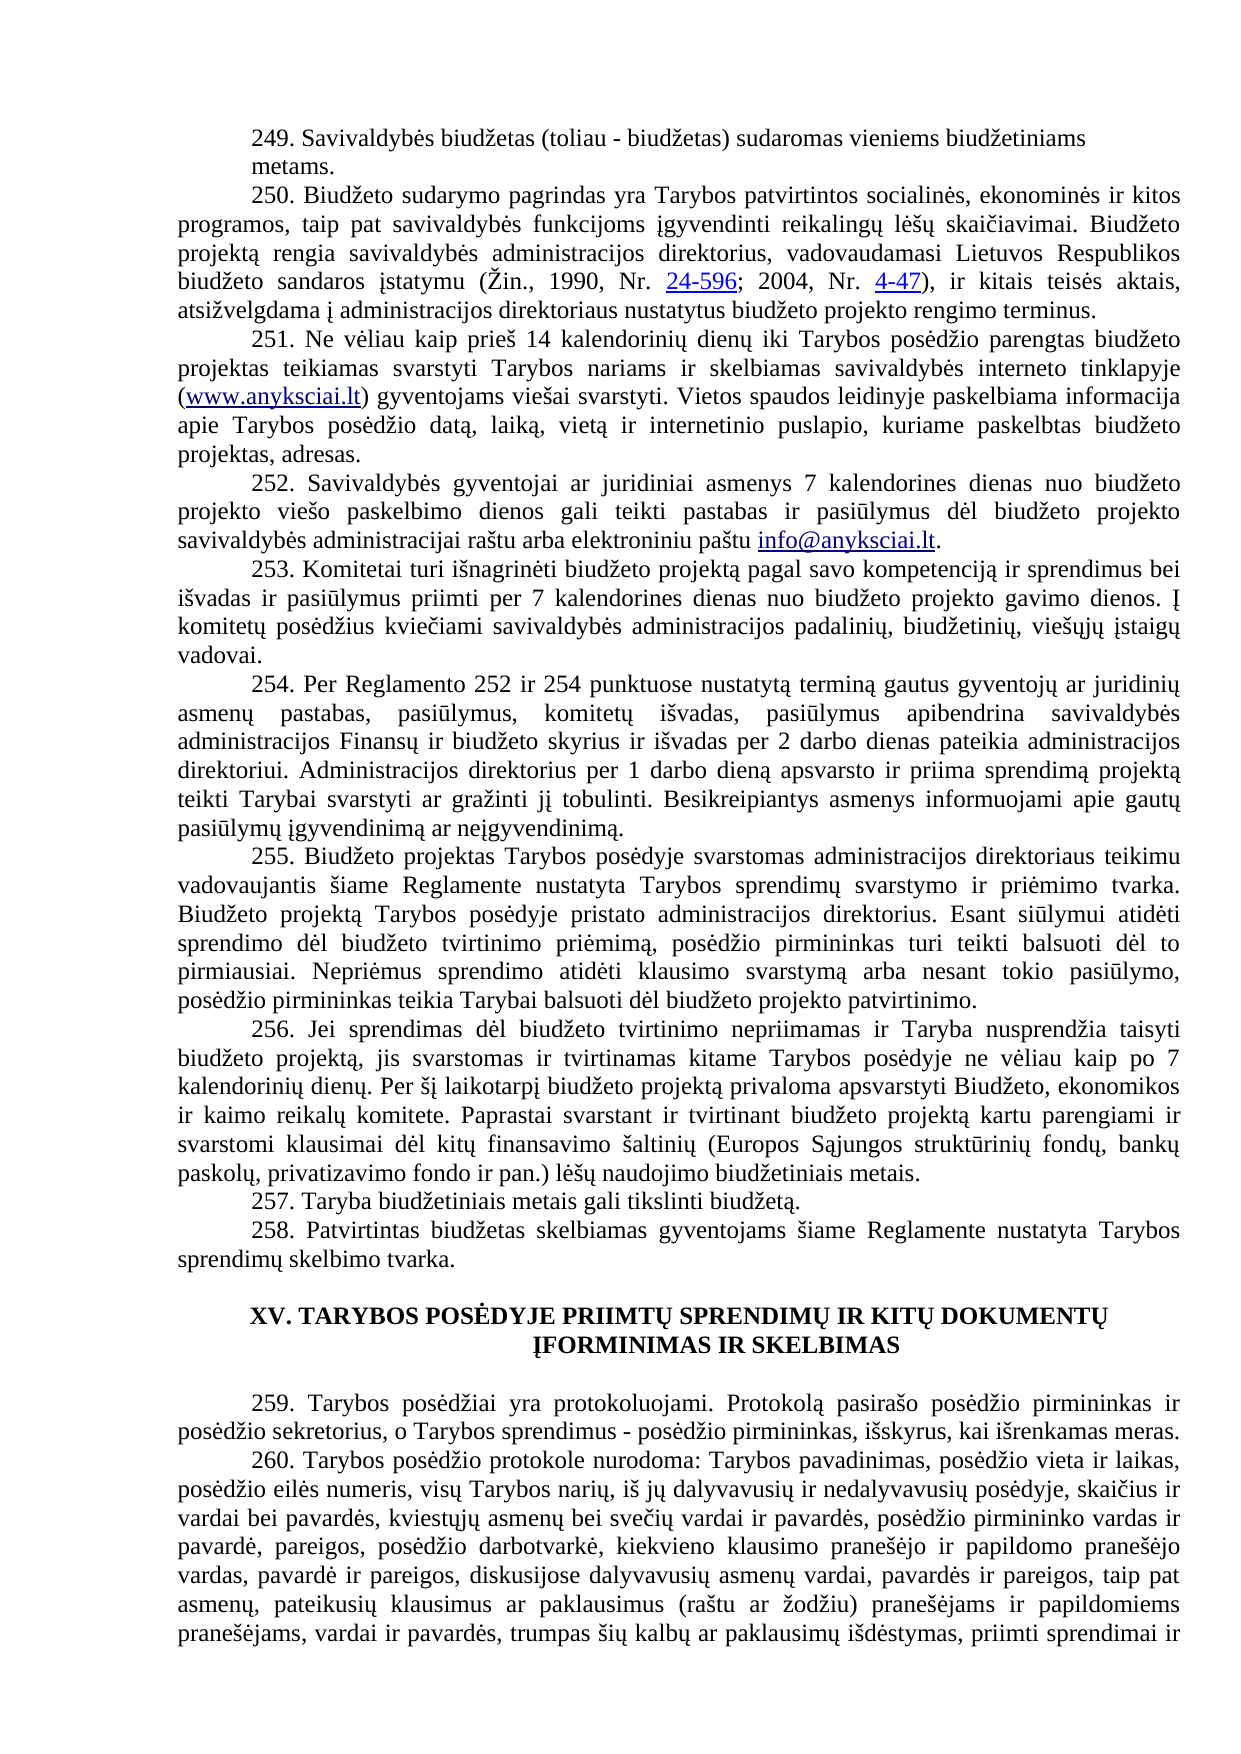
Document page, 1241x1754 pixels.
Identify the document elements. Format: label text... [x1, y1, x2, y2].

text XV. TARYBOS POSĖDYJE PRIIMTŲ SPRENDIMŲ IR KITŲ DOKUMENTŲ [177, 1301, 1181, 1330]
text 258. Patvirtintas biudžetas skelbiamas gyventojams šiame Reglamente nustatyta Tarybos sprendimų skelbimo tvarka. [177, 1215, 1181, 1273]
text 256. Jei sprendimas dėl biudžeto tvirtinimo nepriimamas ir Taryba nusprendžia taisyti biudžeto projektą, jis svarstomas ir tvirtinamas kitame Tarybos posėdyje ne vėliau kaip po 7 kalendorinių dienų. Per šį laikotarpį biudžeto projektą privaloma apsvarstyti Biudžeto, ekonomikos ir kaimo reikalų komitete. Paprastai svarstant ir tvirtinant biudžeto projektą kartu parengiami ir svarstomi klausimai dėl kitų finansavimo šaltinių (Europos Sąjungos struktūrinių fondų, bankų paskolų, privatizavimo fondo ir pan.) lėšų naudojimo biudžetiniais metais. [177, 1014, 1181, 1186]
text metams. [177, 151, 1181, 180]
text 259. Tarybos posėdžiai yra protokoluojami. Protokolą pasirašo posėdžio pirmininkas ir posėdžio sekretorius, o Tarybos sprendimus - posėdžio pirmininkas, išskyrus, kai išrenkamas meras. [177, 1388, 1181, 1445]
text ĮFORMINIMAS IR SKELBIMAS [177, 1330, 1181, 1359]
text 251. Ne vėliau kaip prieš 14 kalendorinių dienų iki Tarybos posėdžio parengtas biudžeto projektas teikiamas svarstyti Tarybos nariams ir skelbiamas savivaldybės interneto tinklapyje (www.anyksciai.lt) gyventojams viešai svarstyti. Vietos spaudos leidinyje paskelbiama informacija apie Tarybos posėdžio datą, laiką, vietą ir internetinio puslapio, kuriame paskelbtas biudžeto projektas, adresas. [177, 324, 1181, 468]
text 254. Per Reglamento 252 ir 254 punktuose nustatytą terminą gautus gyventojų ar juridinių asmenų pastabas, pasiūlymus, komitetų išvadas, pasiūlymus apibendrina savivaldybės administracijos Finansų ir biudžeto skyrius ir išvadas per 2 darbo dienas pateikia administracijos direktoriui. Administracijos direktorius per 1 darbo dieną apsvarsto ir priima sprendimą projektą teikti Tarybai svarstyti ar gražinti jį tobulinti. Besikreipiantys asmenys informuojami apie gautų pasiūlymų įgyvendinimą ar neįgyvendinimą. [177, 669, 1181, 841]
text 255. Biudžeto projektas Tarybos posėdyje svarstomas administracijos direktoriaus teikimu vadovaujantis šiame Reglamente nustatyta Tarybos sprendimų svarstymo ir priėmimo tvarka. Biudžeto projektą Tarybos posėdyje pristato administracijos direktorius. Esant siūlymui atidėti sprendimo dėl biudžeto tvirtinimo priėmimą, posėdžio pirmininkas turi teikti balsuoti dėl to pirmiausiai. Nepriėmus sprendimo atidėti klausimo svarstymą arba nesant tokio pasiūlymo, posėdžio pirmininkas teikia Tarybai balsuoti dėl biudžeto projekto patvirtinimo. [177, 841, 1181, 1014]
text 252. Savivaldybės gyventojai ar juridiniai asmenys 7 kalendorines dienas nuo biudžeto projekto viešo paskelbimo dienos gali teikti pastabas ir pasiūlymus dėl biudžeto projekto savivaldybės administracijai raštu arba elektroniniu paštu info@anyksciai.lt. [177, 468, 1181, 554]
text 257. Taryba biudžetiniais metais gali tikslinti biudžetą. [177, 1186, 1181, 1215]
text 250. Biudžeto sudarymo pagrindas yra Tarybos patvirtintos socialinės, ekonominės ir kitos programos, taip pat savivaldybės funkcijoms įgyvendinti reikalingų lėšų skaičiavimai. Biudžeto projektą rengia savivaldybės administracijos direktorius, vadovaudamasi Lietuvos Respublikos biudžeto sandaros įstatymu (Žin., 1990, Nr. 24-596; 2004, Nr. 4-47), ir kitais teisės aktais, atsižvelgdama į administracijos direktoriaus nustatytus biudžeto projekto rengimo terminus. [177, 180, 1181, 324]
text 249. Savivaldybės biudžetas (toliau - biudžetas) sudaromas vieniems biudžetiniams [177, 123, 1181, 151]
text 260. Tarybos posėdžio protokole nurodoma: Tarybos pavadinimas, posėdžio vieta ir laikas, posėdžio eilės numeris, visų Tarybos narių, iš jų dalyvavusių ir nedalyvavusių posėdyje, skaičius ir vardai bei pavardės, kviestųjų asmenų bei svečių vardai ir pavardės, posėdžio pirmininko vardas ir pavardė, pareigos, posėdžio darbotvarkė, kiekvieno klausimo pranešėjo ir papildomo pranešėjo vardas, pavardė ir pareigos, diskusijose dalyvavusių asmenų vardai, pavardės ir pareigos, taip pat asmenų, pateikusių klausimus ar paklausimus (raštu ar žodžiu) pranešėjams ir papildomiems pranešėjams, vardai ir pavardės, trumpas šių kalbų ar paklausimų išdėstymas, priimti sprendimai ir [177, 1445, 1181, 1646]
text 253. Komitetai turi išnagrinėti biudžeto projektą pagal savo kompetenciją ir sprendimus bei išvadas ir pasiūlymus priimti per 7 kalendorines dienas nuo biudžeto projekto gavimo dienos. Į komitetų posėdžius kviečiami savivaldybės administracijos padalinių, biudžetinių, viešųjų įstaigų vadovai. [177, 554, 1181, 669]
